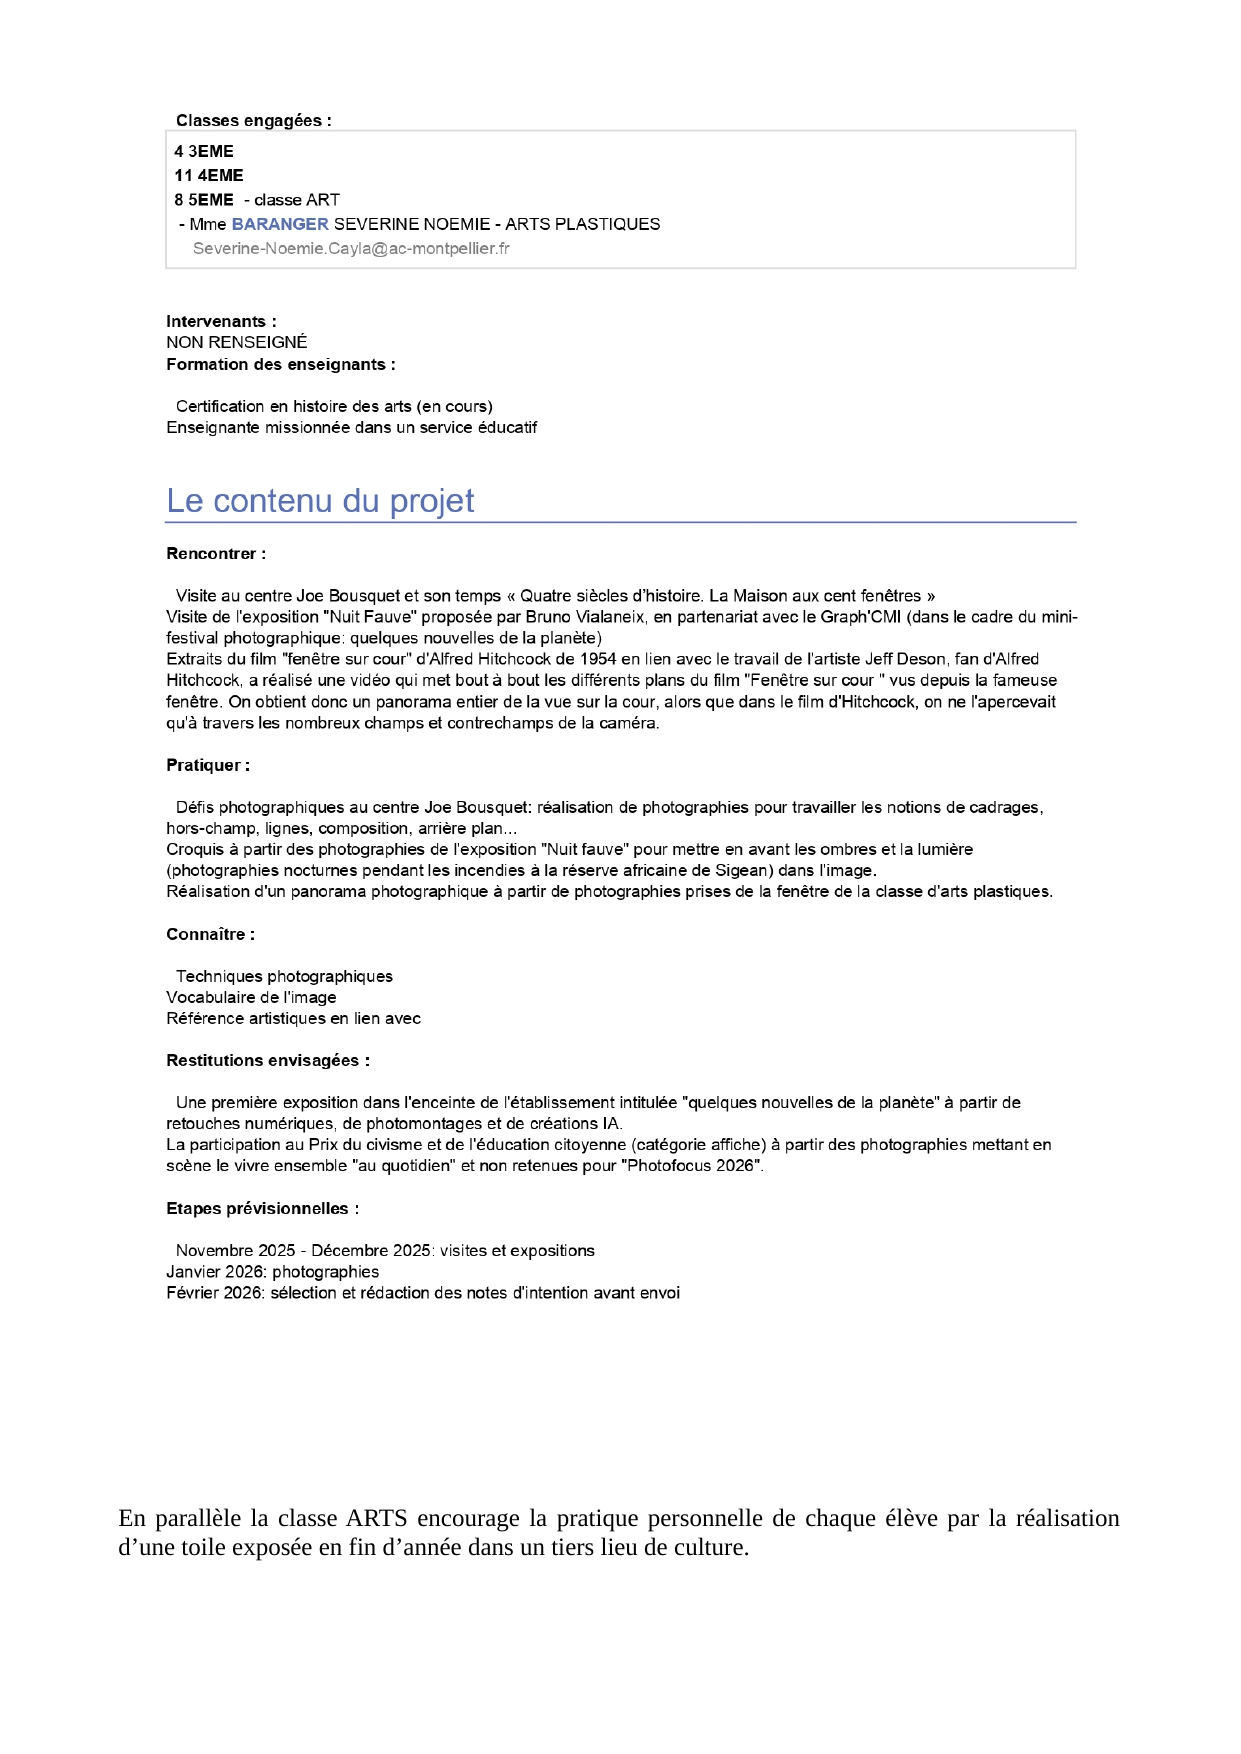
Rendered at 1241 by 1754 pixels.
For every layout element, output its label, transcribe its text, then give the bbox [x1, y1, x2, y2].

text En parallèle la classe ARTS encourage la pratique personnelle de chaque élève par la réalisation d’une toile exposée en fin d’année dans un tiers lieu de culture. [118, 1503, 1122, 1560]
picture [118, 40, 1123, 1331]
